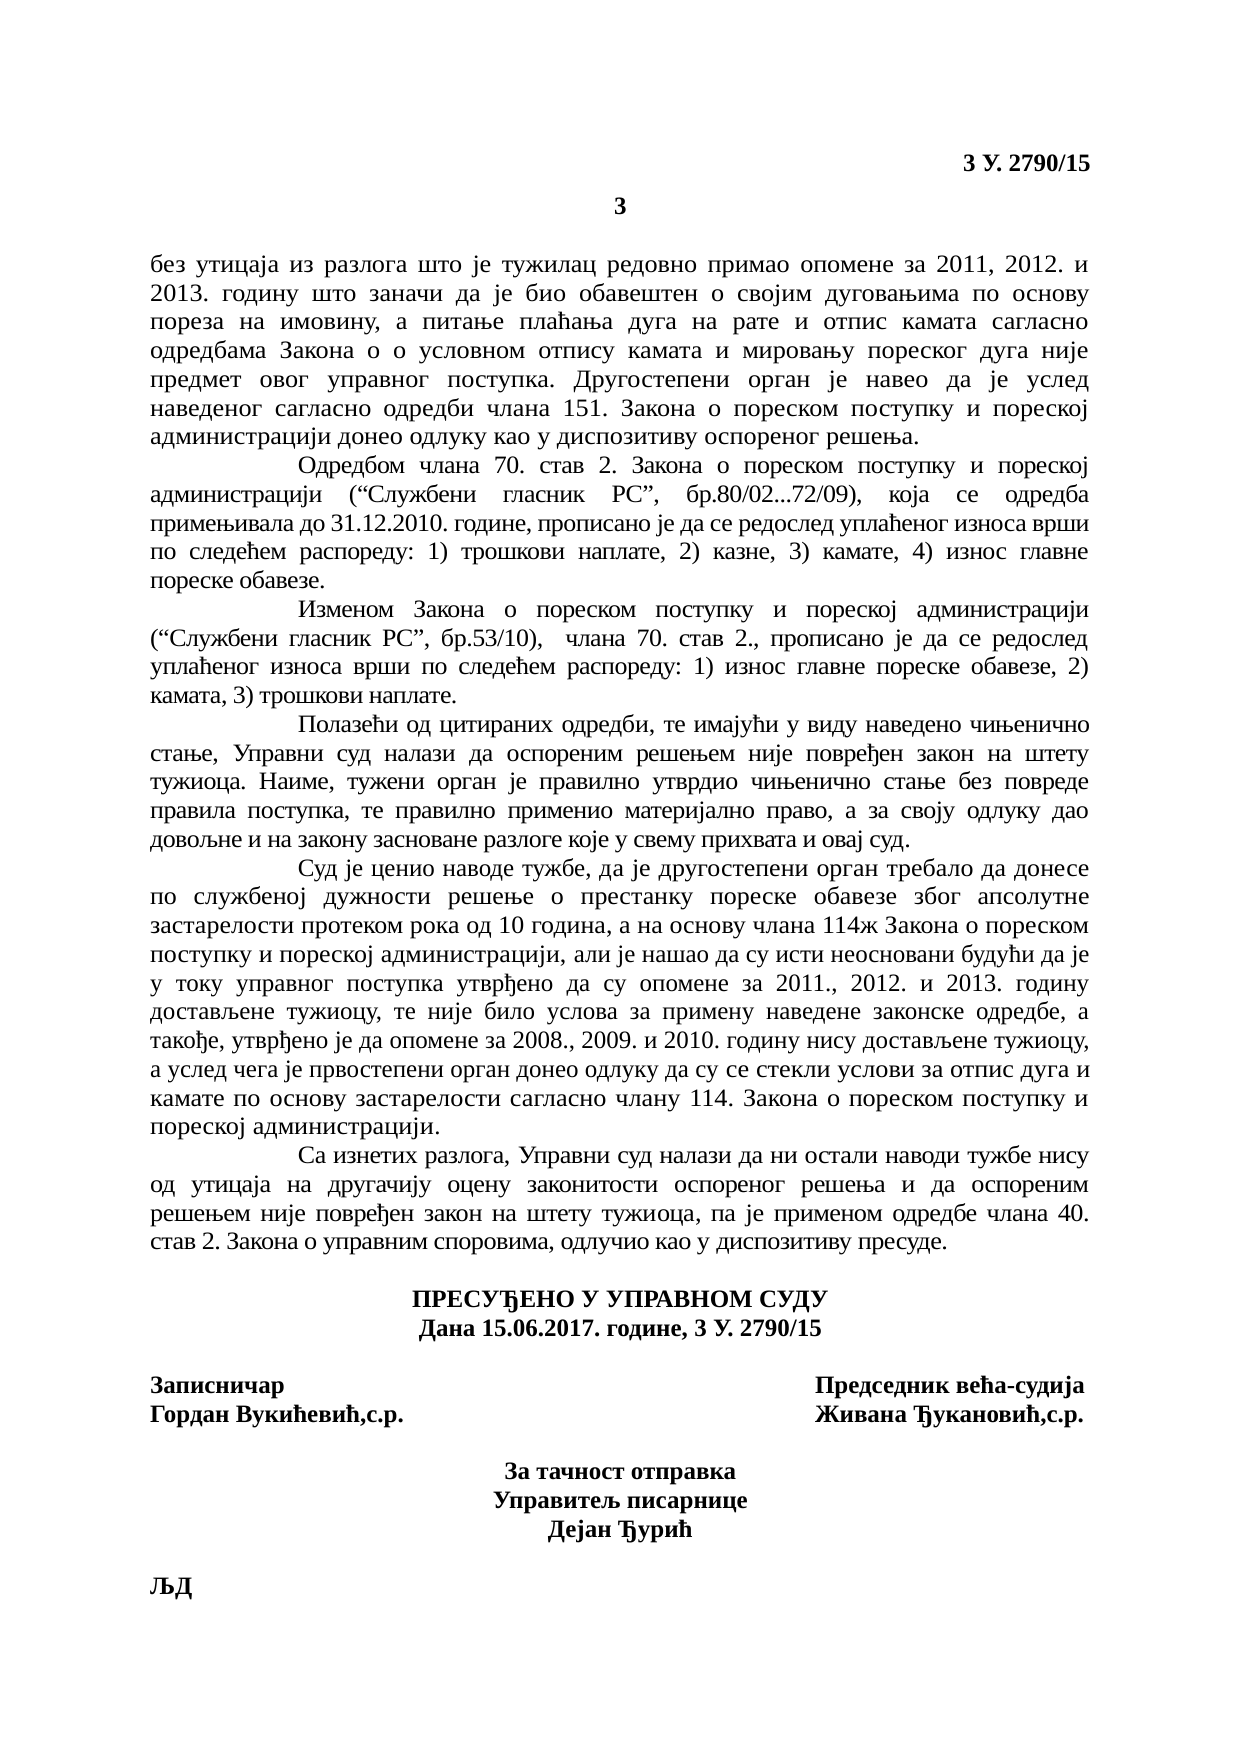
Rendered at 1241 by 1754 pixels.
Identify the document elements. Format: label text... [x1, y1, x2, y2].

text Изменом Закона о пореском поступку и пореској администрацији (“Службени гласник РС”, бр.53/10), члана 70. став 2., прописано је да се редослед уплаћеног износа врши по следећем распореду: 1) износ главне пореске обавезе, 2) камата, 3) трошкови наплате. [150, 594, 1090, 709]
text ПРЕСУЂЕНО У УПРАВНОМ СУДУ [150, 1284, 1090, 1313]
text ЉД [150, 1571, 1090, 1600]
text Одредбом члана 70. став 2. Закона о пореском поступку и пореској администрацији (“Службени гласник РС”, бр.80/02...72/09), која се одредба примењивала до 31.12.2010. године, прописано је да се редослед уплаћеног износа врши по следећем распореду: 1) трошкови наплате, 2) казне, 3) камате, 4) износ главне пореске обавезе. [150, 450, 1090, 594]
text Суд је ценио наводе тужбе, да је другостепени орган требало да донесе по службеној дужности решење о престанку пореске обавезе због апсолутне застарелости протеком рока од 10 година, а на основу члана 114ж Закона о пореском поступку и пореској администрацији, али је нашао да су исти неосновани будући да је у току управног поступка утврђено да су опомене за 2011., 2012. и 2013. годину достављене тужиоцу, те није било услова за примену наведене законске одредбе, а такође, утврђено је да опомене за 2008., 2009. и 2010. годину нису достављене тужиоцу, а услед чега је првостепени орган донео одлуку да су се стекли услови за отпис дуга и камате по основу застарелости сагласно члану 114. Закона о пореском поступку и пореској администрацији. [150, 853, 1090, 1140]
text без утицаја из разлога што је тужилац редовно примао опомене за 2011, 2012. и 2013. годину што заначи да је био обавештен о својим дуговањима по основу пореза на имовину, а питање плаћања дуга на рате и отпис камата сагласно одредбама Закона о о условном отпису камата и мировању пореског дуга није предмет овог управног поступка. Другостепени орган је навео да је услед наведеног сагласно одредби члана 151. Закона о пореском поступку и пореској администрацији донео одлуку као у диспозитиву оспореног решења. [150, 249, 1090, 450]
text За тачност отправка [150, 1456, 1090, 1485]
text Полазећи од цитираних одредби, те имајући у виду наведено чињенично стање, Управни суд налази да оспореним решењем није повређен закон на штету тужиоца. Наиме, тужени орган је правилно утврдио чињенично стање без повреде правила поступка, те правилно применио материјално право, а за своју одлуку дао довољне и на закону засноване разлоге које у свему прихвата и овај суд. [150, 709, 1090, 853]
text Гордан Вукићевић,с.р. Живана Ђукановић,с.р. [150, 1399, 1090, 1428]
text Управитељ писарнице [150, 1485, 1090, 1514]
text Дејан Ђурић [150, 1514, 1090, 1543]
text Са изнетих разлога, Управни суд налази да ни остали наводи тужбе нису од утицаја на другачију оцену законитости оспореног решења и да оспореним решењем није повређен закон на штету тужиоца, па је применом одредбе члана 40. став 2. Закона о управним споровима, одлучио као у диспозитиву пресуде. [150, 1140, 1090, 1255]
text Записничар Председник већа-судија [150, 1370, 1090, 1399]
text Дана 15.06.2017. године, 3 У. 2790/15 [150, 1313, 1090, 1341]
